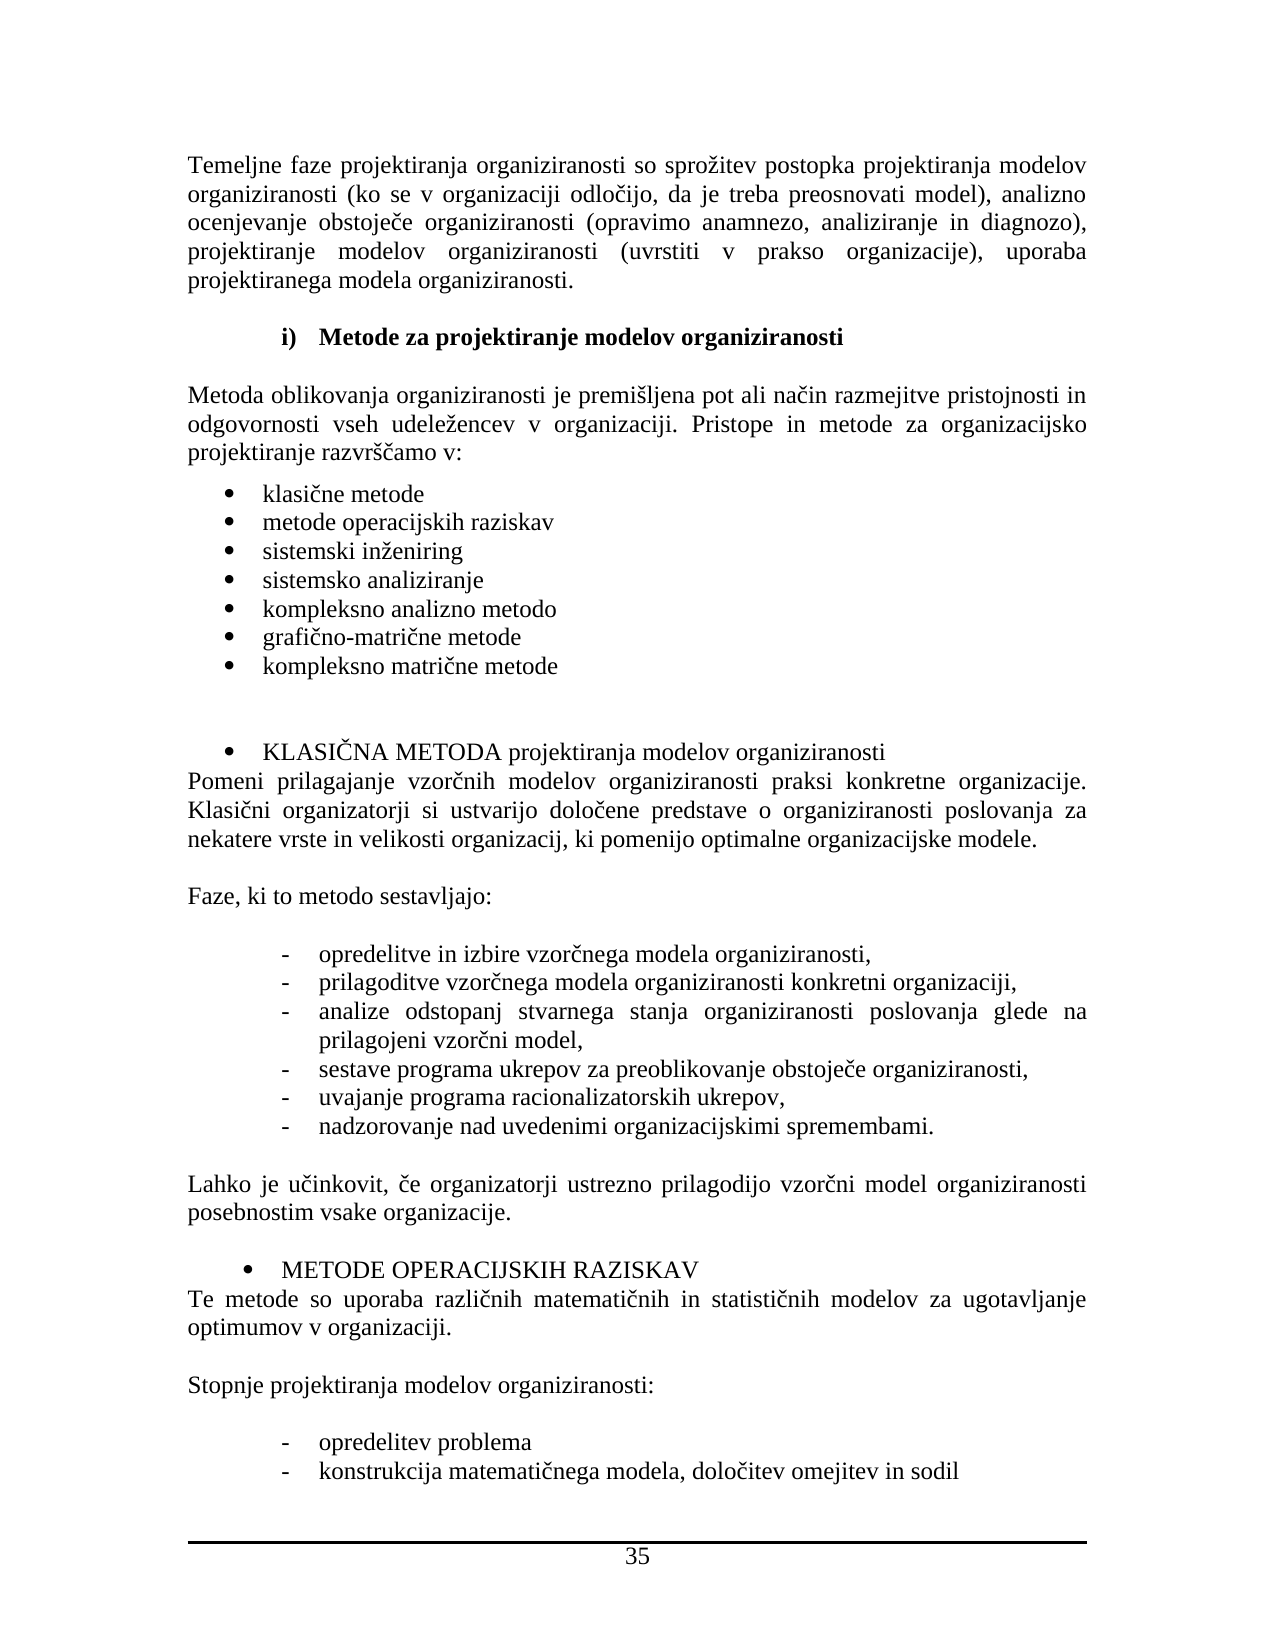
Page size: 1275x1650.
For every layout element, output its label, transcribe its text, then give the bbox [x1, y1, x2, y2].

list opredelitev problema [281, 1427, 1087, 1456]
list KLASIČNA METODA projektiranja modelov organiziranosti [225, 737, 1087, 766]
text Metoda oblikovanja organiziranosti je premišljena pot ali način razmejitve pristojnosti in odgovornosti vseh udeležencev v organizaciji. Pristope in metode za organizacijsko projektiranje razvrščamo v: [187, 380, 1087, 466]
list metode operacijskih raziskav [225, 507, 1087, 536]
text Temeljne faze projektiranja organiziranosti so sprožitev postopka projektiranja modelov organiziranosti (ko se v organizaciji odločijo, da je treba preosnovati model), analizno ocenjevanje obstoječe organiziranosti (opravimo anamnezo, analiziranje in diagnozo), projektiranje modelov organiziranosti (uvrstiti v prakso organizacije), uporaba projektiranega modela organiziranosti. [187, 150, 1087, 294]
list Metode za projektiranje modelov organiziranosti [281, 322, 1087, 351]
text Stopnje projektiranja modelov organiziranosti: [187, 1370, 1087, 1399]
list sistemski inženiring [225, 536, 1087, 565]
list grafično-matrične metode [225, 622, 1087, 651]
list sestave programa ukrepov za preoblikovanje obstoječe organiziranosti, [281, 1054, 1087, 1082]
list METODE OPERACIJSKIH RAZISKAV [244, 1255, 1087, 1284]
list uvajanje programa racionalizatorskih ukrepov, [281, 1082, 1087, 1111]
text Te metode so uporaba različnih matematičnih in statističnih modelov za ugotavljanje optimumov v organizaciji. [187, 1284, 1087, 1341]
list klasične metode [225, 479, 1087, 507]
list konstrukcija matematičnega modela, določitev omejitev in sodil [281, 1456, 1087, 1485]
text Lahko je učinkovit, če organizatorji ustrezno prilagodijo vzorčni model organiziranosti posebnostim vsake organizacije. [187, 1169, 1087, 1226]
list analize odstopanj stvarnega stanja organiziranosti poslovanja glede na prilagojeni vzorčni model, [281, 996, 1087, 1054]
list sistemsko analiziranje [225, 565, 1087, 594]
list kompleksno analizno metodo [225, 594, 1087, 622]
list kompleksno matrične metode [225, 651, 1087, 680]
text Pomeni prilagajanje vzorčnih modelov organiziranosti praksi konkretne organizacije. Klasični organizatorji si ustvarijo določene predstave o organiziranosti poslovanja za nekatere vrste in velikosti organizacij, ki pomenijo optimalne organizacijske modele. [187, 766, 1087, 852]
text Faze, ki to metodo sestavljajo: [187, 881, 1087, 910]
list prilagoditve vzorčnega modela organiziranosti konkretni organizaciji, [281, 967, 1087, 996]
list nadzorovanje nad uvedenimi organizacijskimi spremembami. [281, 1111, 1087, 1140]
list opredelitve in izbire vzorčnega modela organiziranosti, [281, 939, 1087, 967]
